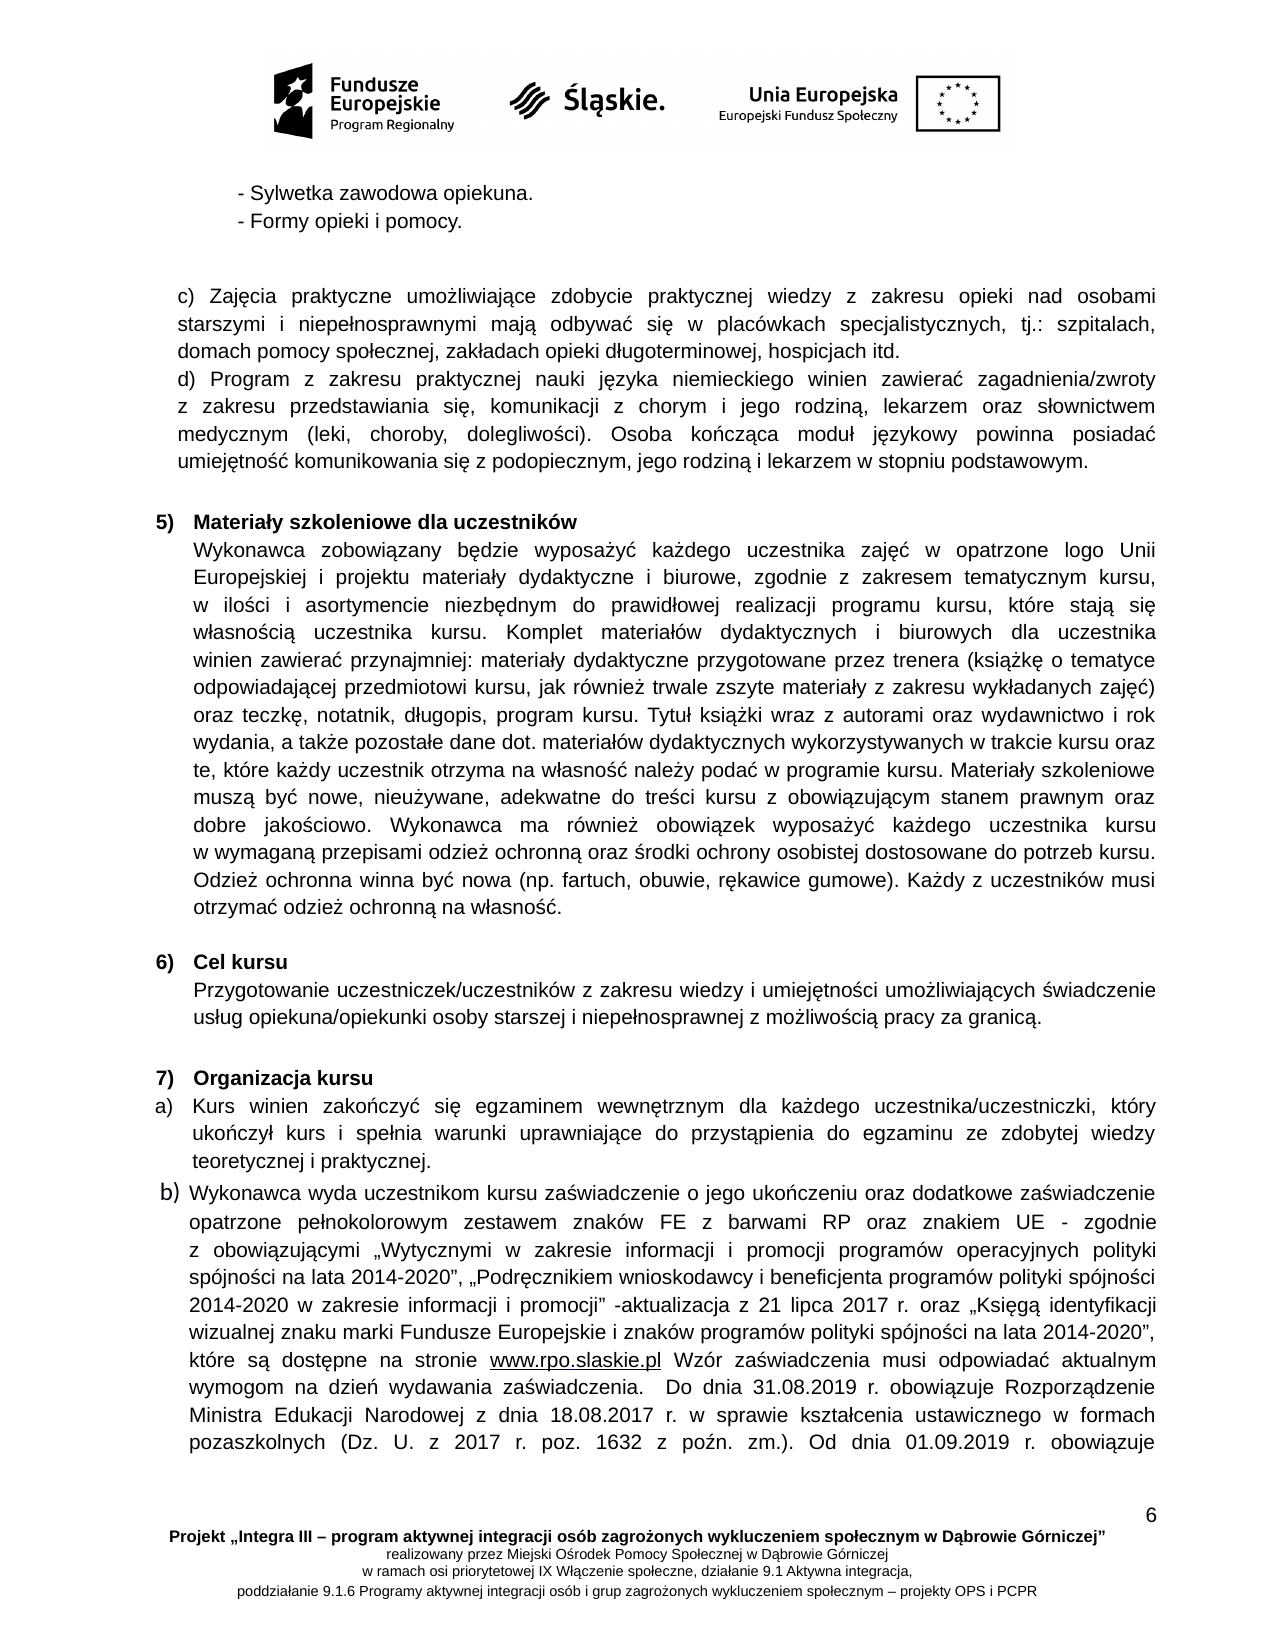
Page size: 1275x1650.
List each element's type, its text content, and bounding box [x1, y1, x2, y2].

list Cel kursu [156, 950, 1157, 974]
list Wykonawca wyda uczestnikom kursu zaświadczenie o jego ukończeniu oraz dodatkowe zaświadczenie opatrzone pełnokolorowym zestawem znaków FE z barwami RP oraz znakiem UE - zgodnie z obowiązującymi „Wytycznymi w zakresie informacji i promocji programów operacyjnych polityki spójności na lata 2014-2020”, „Podręcznikiem wnioskodawcy i beneficjenta programów polityki spójności 2014-2020 w zakresie informacji i promocji” -aktualizacja z 21 lipca 2017 r. oraz „Księgą identyfikacji wizualnej znaku marki Fundusze Europejskie i znaków programów polityki spójności na lata 2014-2020”, które są dostępne na stronie www.rpo.slaskie.pl Wzór zaświadczenia musi odpowiadać aktualnym wymogom na dzień wydawania zaświadczenia. Do dnia 31.08.2019 r. obowiązuje Rozporządzenie Ministra Edukacji Narodowej z dnia 18.08.2017 r. w sprawie kształcenia ustawicznego w formach pozaszkolnych (Dz. U. z 2017 r. poz. 1632 z poźn. zm.). Od dnia 01.09.2019 r. obowiązuje [159, 1176, 1157, 1454]
list Przygotowanie uczestniczek/uczestników z zakresu wiedzy i umiejętności umożliwiających świadczenie usług opiekuna/opiekunki osoby starszej i niepełnosprawnej z możliwością pracy za granicą. [193, 978, 1157, 1029]
table_cell - Sylwetka zawodowa opiekuna. - Formy opieki i pomocy. [237, 181, 1165, 233]
list Materiały szkoleniowe dla uczestników [156, 510, 1157, 534]
list d) Program z zakresu praktycznej nauki języka niemieckiego winien zawierać zagadnienia/zwroty z zakresu przedstawiania się, komunikacji z chorym i jego rodziną, lekarzem oraz słownictwem medycznym (leki, choroby, dolegliwości). Osoba kończąca moduł językowy powinna posiadać umiejętność komunikowania się z podopiecznym, jego rodziną i lekarzem w stopniu podstawowym. [177, 367, 1157, 473]
list c) Zajęcia praktyczne umożliwiające zdobycie praktycznej wiedzy z zakresu opieki nad osobami starszymi i niepełnosprawnymi mają odbywać się w placówkach specjalistycznych, tj.: szpitalach, domach pomocy społecznej, zakładach opieki długoterminowej, hospicjach itd. [177, 284, 1157, 363]
list Kurs winien zakończyć się egzaminem wewnętrznym dla każdego uczestnika/uczestniczki, który ukończył kurs i spełnia warunki uprawniające do przystąpienia do egzaminu ze zdobytej wiedzy teoretycznej i praktycznej. [154, 1093, 1157, 1172]
list Organizacja kursu [156, 1066, 1157, 1090]
list Wykonawca zobowiązany będzie wyposażyć każdego uczestnika zajęć w opatrzone logo Unii Europejskiej i projektu materiały dydaktyczne i biurowe, zgodnie z zakresem tematycznym kursu, w ilości i asortymencie niezbędnym do prawidłowej realizacji programu kursu, które stają się własnością uczestnika kursu. Komplet materiałów dydaktycznych i biurowych dla uczestnika winien zawierać przynajmniej: materiały dydaktyczne przygotowane przez trenera (książkę o tematyce odpowiadającej przedmiotowi kursu, jak również trwale zszyte materiały z zakresu wykładanych zajęć) oraz teczkę, notatnik, długopis, program kursu. Tytuł książki wraz z autorami oraz wydawnictwo i rok wydania, a także pozostałe dane dot. materiałów dydaktycznych wykorzystywanych w trakcie kursu oraz te, które każdy uczestnik otrzyma na własność należy podać w programie kursu. Materiały szkoleniowe muszą być nowe, nieużywane, adekwatne do treści kursu z obowiązującym stanem prawnym oraz dobre jakościowo. Wykonawca ma również obowiązek wyposażyć każdego uczestnika kursu w wymaganą przepisami odzież ochronną oraz środki ochrony osobistej dostosowane do potrzeb kursu. Odzież ochronna winna być nowa (np. fartuch, obuwie, rękawice gumowe). Każdy z uczestników musi otrzymać odzież ochronną na własność. [193, 538, 1157, 919]
table_cell [237, 233, 1165, 257]
